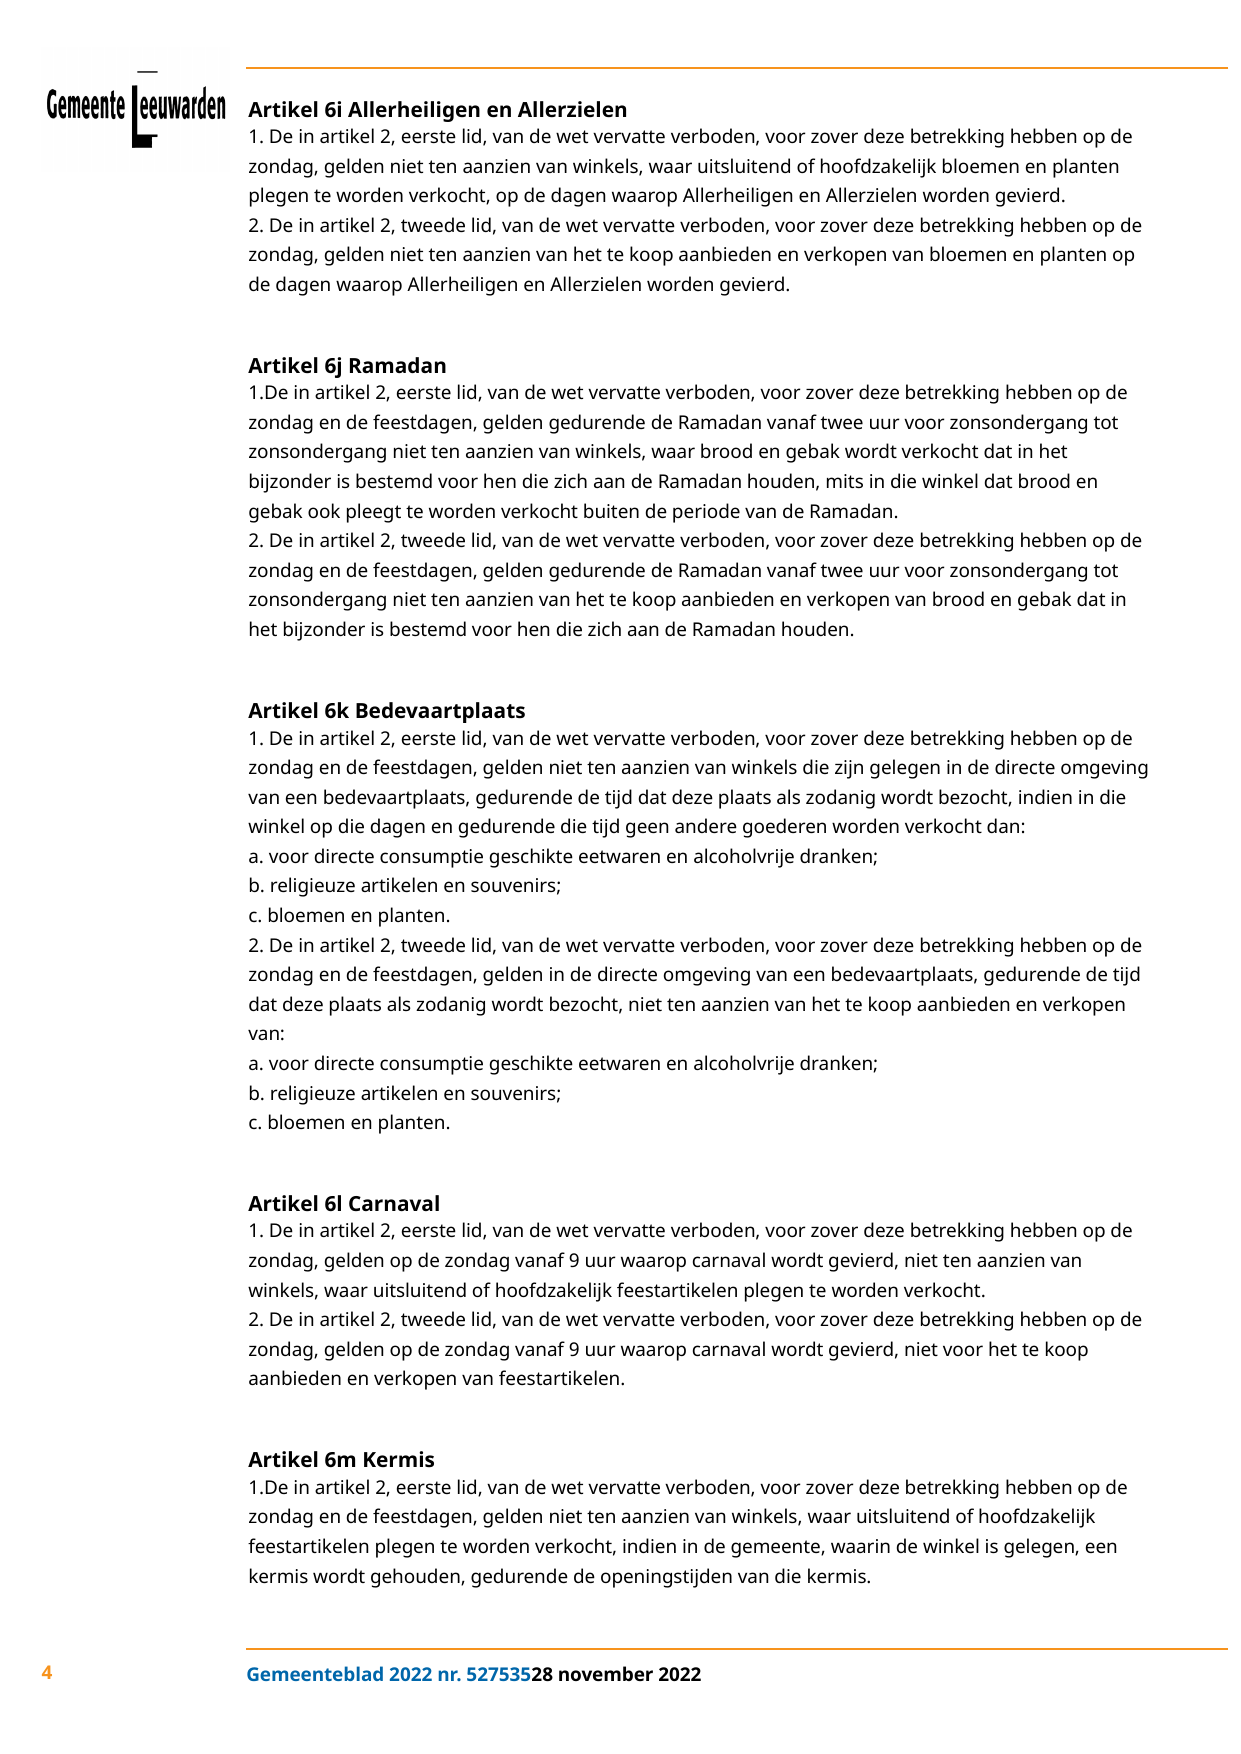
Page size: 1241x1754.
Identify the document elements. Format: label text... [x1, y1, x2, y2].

text Artikel 6m Kermis [248, 1446, 1152, 1474]
text 1.De in artikel 2, eerste lid, van de wet vervatte verboden, voor zover deze betrekking hebben op de zondag en de feestdagen, gelden gedurende de Ramadan vanaf twee uur voor zonsondergang tot zonsondergang niet ten aanzien van winkels, waar brood en gebak wordt verkocht dat in het bijzonder is bestemd voor hen die zich aan de Ramadan houden, mits in die winkel dat brood en gebak ook pleegt te worden verkocht buiten de periode van de Ramadan. [248, 379, 1152, 524]
text 1. De in artikel 2, eerste lid, van de wet vervatte verboden, voor zover deze betrekking hebben op de zondag en de feestdagen, gelden niet ten aanzien van winkels die zijn gelegen in de directe omgeving van een bedevaartplaats, gedurende de tijd dat deze plaats als zodanig wordt bezocht, indien in die winkel op die dagen en gedurende die tijd geen andere goederen worden verkocht dan: [248, 725, 1152, 839]
text 2. De in artikel 2, tweede lid, van de wet vervatte verboden, voor zover deze betrekking hebben op de zondag en de feestdagen, gelden gedurende de Ramadan vanaf twee uur voor zonsondergang tot zonsondergang niet ten aanzien van het te koop aanbieden en verkopen van brood en gebak dat in het bijzonder is bestemd voor hen die zich aan de Ramadan houden. [248, 527, 1152, 642]
text a. voor directe consumptie geschikte eetwaren en alcoholvrije dranken; [248, 1050, 1152, 1076]
text b. religieuze artikelen en souvenirs; [248, 1080, 1152, 1105]
picture [41, 47, 231, 172]
text c. bloemen en planten. [248, 902, 1152, 928]
text Artikel 6j Ramadan [248, 351, 1152, 379]
text 2. De in artikel 2, tweede lid, van de wet vervatte verboden, voor zover deze betrekking hebben op de zondag en de feestdagen, gelden in de directe omgeving van een bedevaartplaats, gedurende de tijd dat deze plaats als zodanig wordt bezocht, niet ten aanzien van het te koop aanbieden en verkopen van: [248, 932, 1152, 1046]
text Artikel 6i Allerheiligen en Allerzielen [248, 95, 1152, 123]
text c. bloemen en planten. [248, 1109, 1152, 1135]
text a. voor directe consumptie geschikte eetwaren en alcoholvrije dranken; [248, 843, 1152, 869]
text b. religieuze artikelen en souvenirs; [248, 873, 1152, 898]
text Artikel 6l Carnaval [248, 1189, 1152, 1218]
text 2. De in artikel 2, tweede lid, van de wet vervatte verboden, voor zover deze betrekking hebben op de zondag, gelden niet ten aanzien van het te koop aanbieden en verkopen van bloemen en planten op de dagen waarop Allerheiligen en Allerzielen worden gevierd. [248, 212, 1152, 297]
text 1. De in artikel 2, eerste lid, van de wet vervatte verboden, voor zover deze betrekking hebben op de zondag, gelden niet ten aanzien van winkels, waar uitsluitend of hoofdzakelijk bloemen en planten plegen te worden verkocht, op de dagen waarop Allerheiligen en Allerzielen worden gevierd. [248, 123, 1152, 208]
text 1.De in artikel 2, eerste lid, van de wet vervatte verboden, voor zover deze betrekking hebben op de zondag en de feestdagen, gelden niet ten aanzien van winkels, waar uitsluitend of hoofdzakelijk feestartikelen plegen te worden verkocht, indien in de gemeente, waarin de winkel is gelegen, een kermis wordt gehouden, gedurende de openingstijden van die kermis. [248, 1474, 1152, 1588]
text Artikel 6k Bedevaartplaats [248, 696, 1152, 725]
text 2. De in artikel 2, tweede lid, van de wet vervatte verboden, voor zover deze betrekking hebben op de zondag, gelden op de zondag vanaf 9 uur waarop carnaval wordt gevierd, niet voor het te koop aanbieden en verkopen van feestartikelen. [248, 1306, 1152, 1391]
text 1. De in artikel 2, eerste lid, van de wet vervatte verboden, voor zover deze betrekking hebben op de zondag, gelden op de zondag vanaf 9 uur waarop carnaval wordt gevierd, niet ten aanzien van winkels, waar uitsluitend of hoofdzakelijk feestartikelen plegen te worden verkocht. [248, 1218, 1152, 1303]
